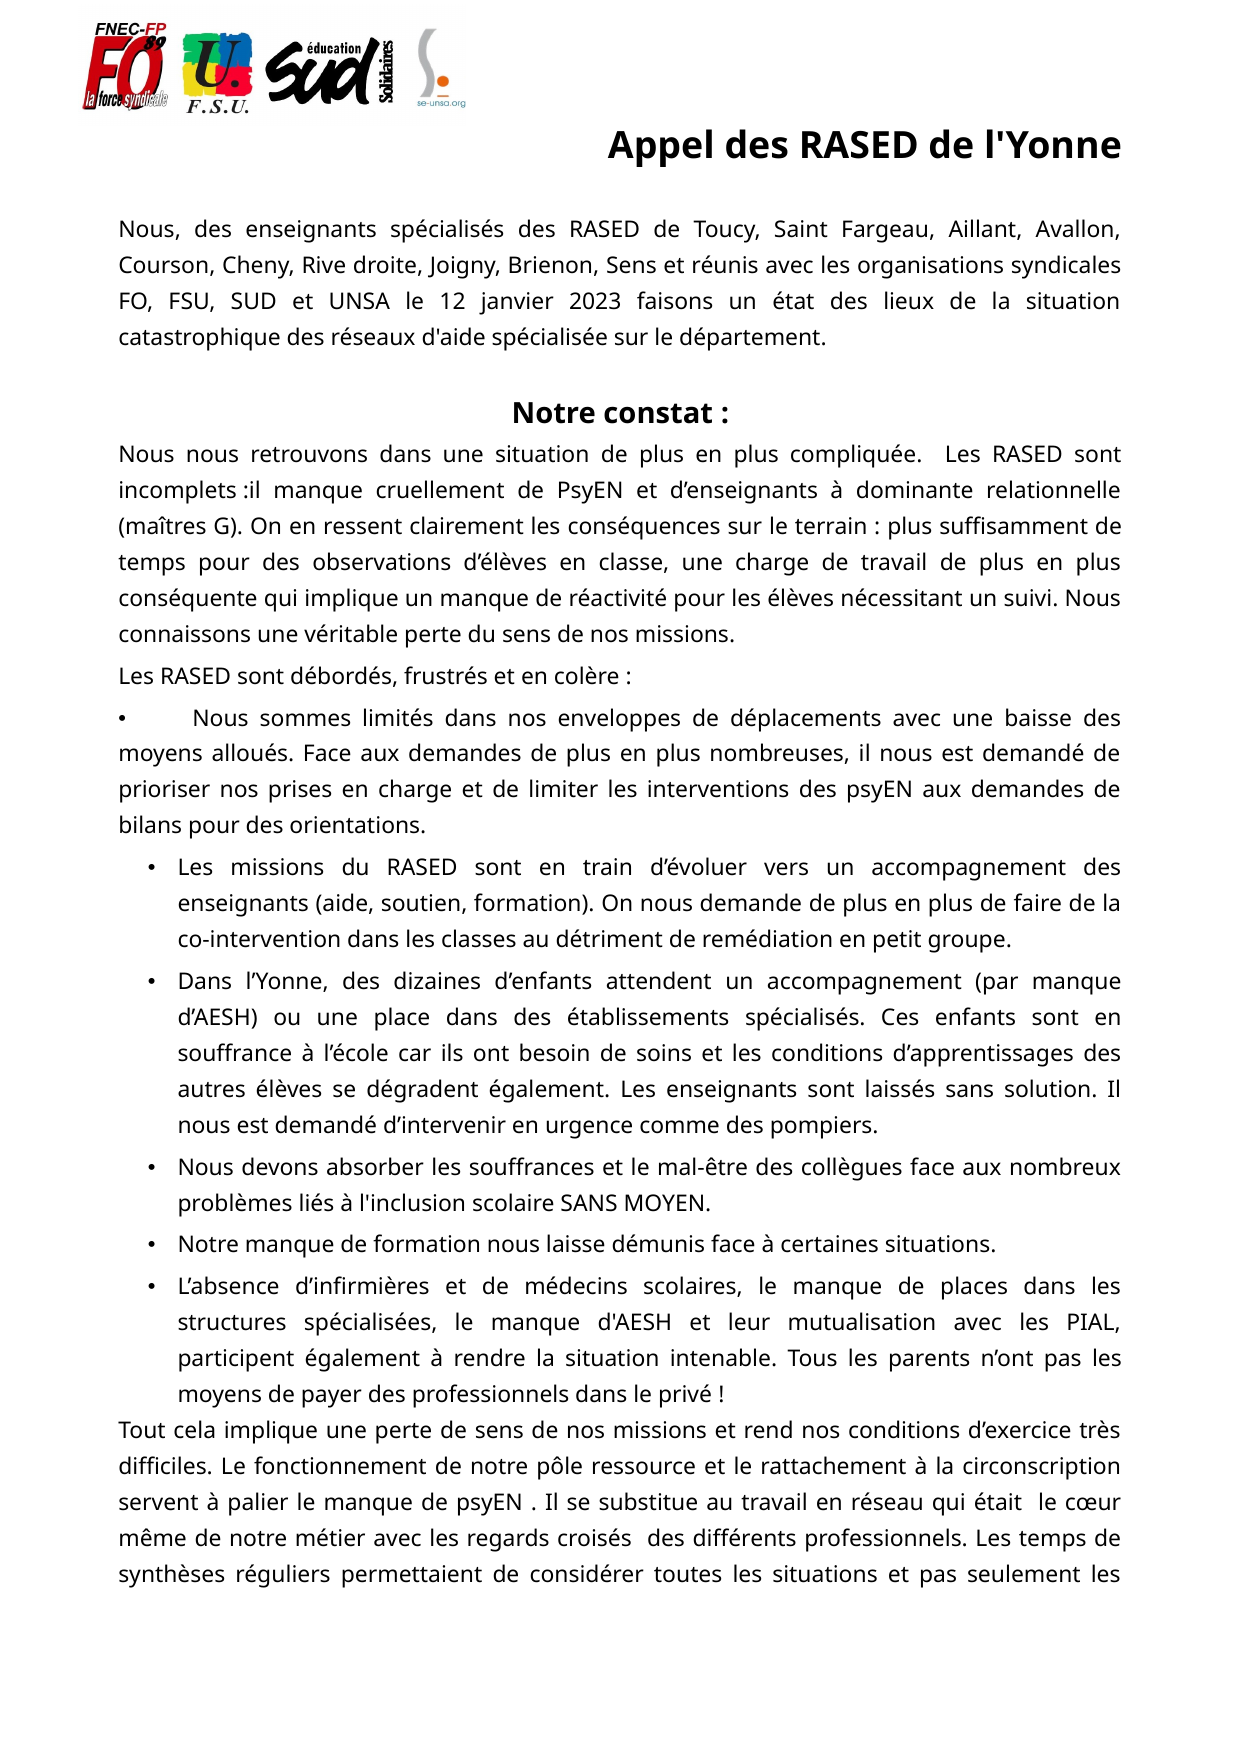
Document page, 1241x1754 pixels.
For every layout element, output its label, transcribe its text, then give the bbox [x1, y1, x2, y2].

list Les missions du RASED sont en train d’évoluer vers un accompagnement des enseignants (aide, soutien, formation). On nous demande de plus en plus de faire de la co-intervention dans les classes au détriment de remédiation en petit groupe. [148, 851, 1122, 954]
text Les RASED sont débordés, frustrés et en colère : [118, 659, 1122, 691]
list Notre manque de formation nous laisse démunis face à certaines situations. [148, 1228, 1122, 1259]
text Nous nous retrouvons dans une situation de plus en plus compliquée. Les RASED sont incomplets :il manque cruellement de PsyEN et d’enseignants à dominante relationnelle (maîtres G). On en ressent clairement les conséquences sur le terrain : plus suffisamment de temps pour des observations d’élèves en classe, une charge de travail de plus en plus conséquente qui implique un manque de réactivité pour les élèves nécessitant un suivi. Nous connaissons une véritable perte du sens de nos missions. [118, 438, 1122, 649]
list Dans l’Yonne, des dizaines d’enfants attendent un accompagnement (par manque d’AESH) ou une place dans des établissements spécialisés. Ces enfants sont en souffrance à l’école car ils ont besoin de soins et les conditions d’apprentissages des autres élèves se dégradent également. Les enseignants sont laissés sans solution. Il nous est demandé d’intervenir en urgence comme des pompiers. [148, 965, 1122, 1140]
list L’absence d’infirmières et de médecins scolaires, le manque de places dans les structures spécialisées, le manque d'AESH et leur mutualisation avec les PIAL, participent également à rendre la situation intenable. Tous les parents n’ont pas les moyens de payer des professionnels dans le privé ! [148, 1270, 1122, 1409]
list Nous devons absorber les souffrances et le mal-être des collègues face aux nombreux problèmes liés à l'inclusion scolaire SANS MOYEN. [148, 1151, 1122, 1218]
text Appel des RASED de l'Yonne [118, 118, 1122, 169]
text Tout cela implique une perte de sens de nos missions et rend nos conditions d’exercice très difficiles. Le fonctionnement de notre pôle ressource et le rattachement à la circonscription servent à palier le manque de psyEN . Il se substitue au travail en réseau qui était le cœur même de notre métier avec les regards croisés des différents professionnels. Les temps de synthèses réguliers permettaient de considérer toutes les situations et pas seulement les [118, 1414, 1122, 1589]
picture [78, 4, 466, 126]
text Nous, des enseignants spécialisés des RASED de Toucy, Saint Fargeau, Aillant, Avallon, Courson, Cheny, Rive droite, Joigny, Brienon, Sens et réunis avec les organisations syndicales FO, FSU, SUD et UNSA le 12 janvier 2023 faisons un état des lieux de la situation catastrophique des réseaux d'aide spécialisée sur le département. [118, 213, 1122, 352]
list Nous sommes limités dans nos enveloppes de déplacements avec une baisse des moyens alloués. Face aux demandes de plus en plus nombreuses, il nous est demandé de prioriser nos prises en charge et de limiter les interventions des psyEN aux demandes de bilans pour des orientations. [118, 701, 1122, 841]
text Notre constat : [118, 392, 1122, 432]
